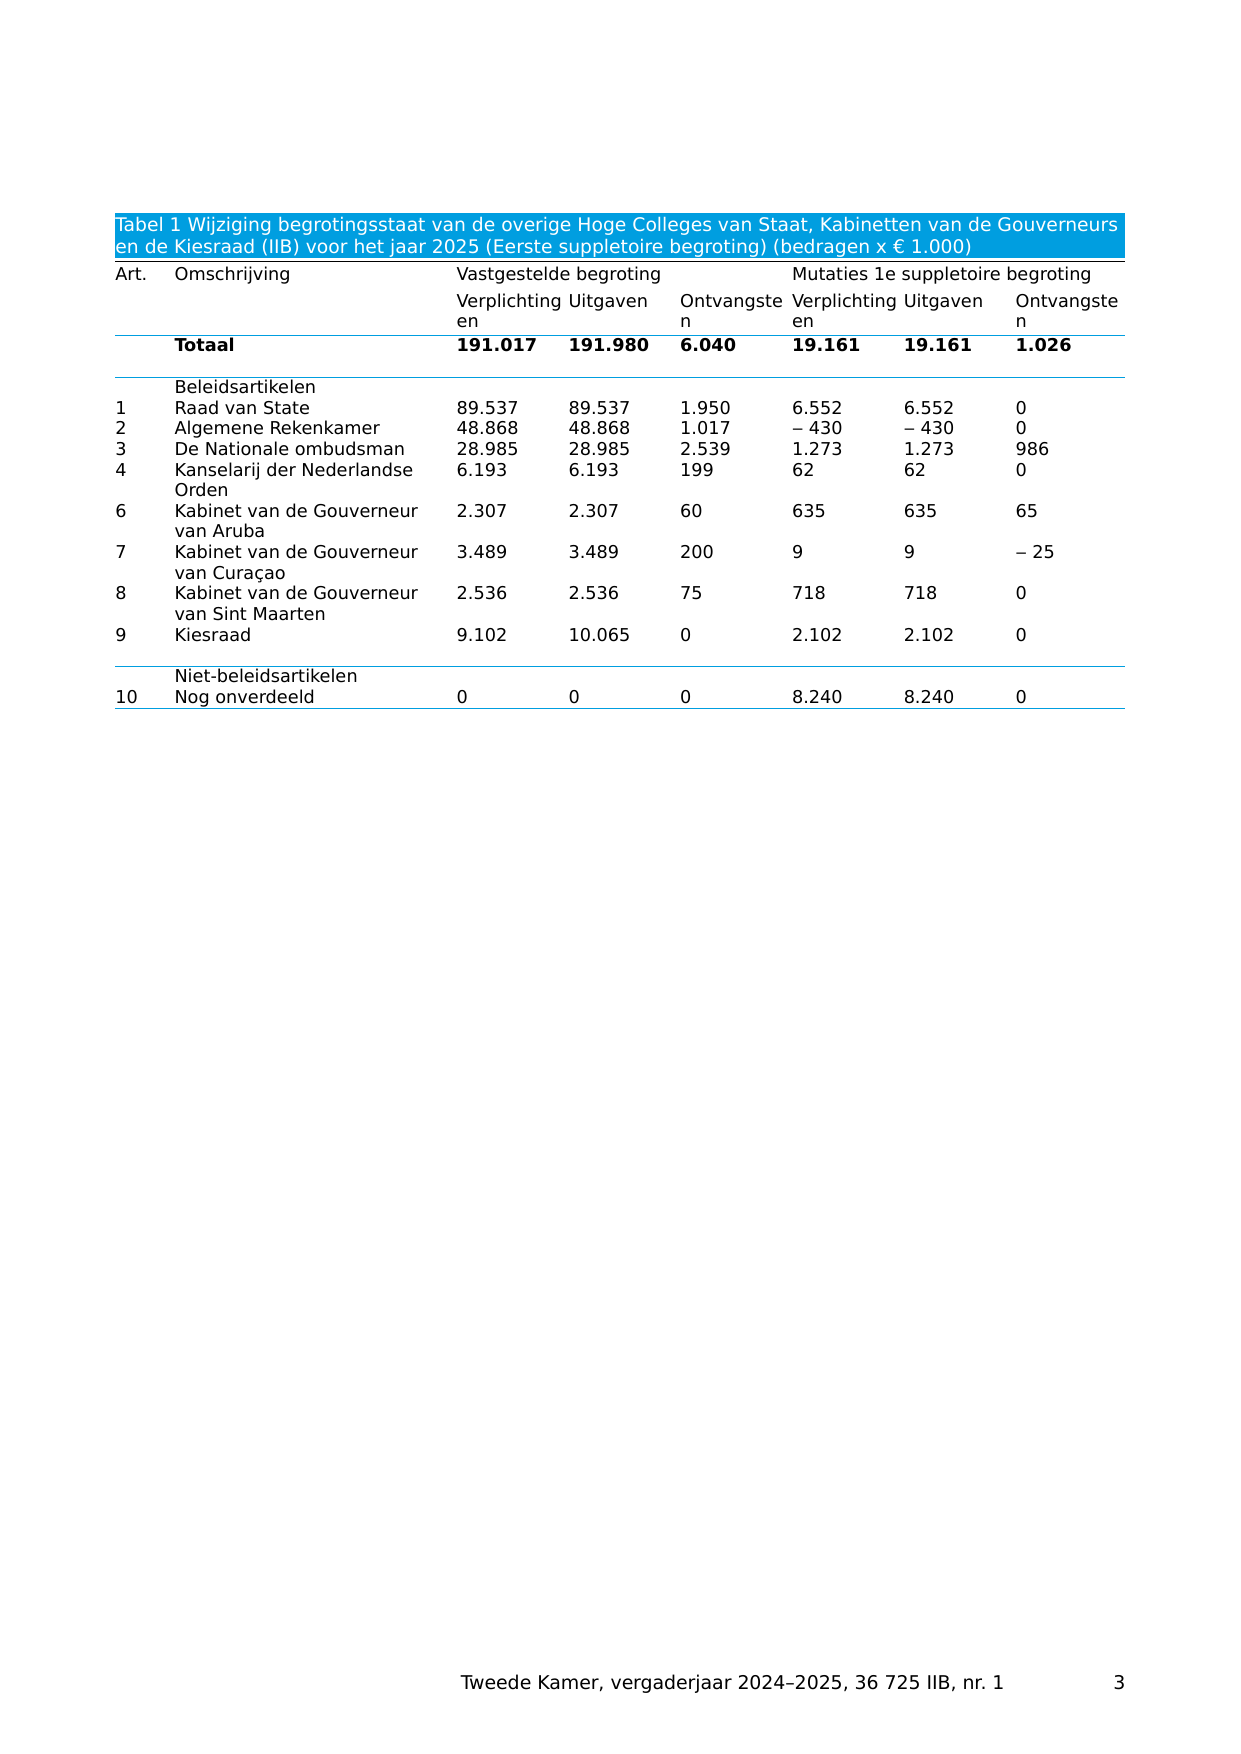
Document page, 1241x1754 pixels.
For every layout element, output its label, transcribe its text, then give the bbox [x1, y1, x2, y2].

table_cell 8 [115, 583, 171, 624]
table_cell 191.017 [454, 336, 565, 356]
table_cell 2.536 [454, 583, 565, 624]
table_cell Verplichtingen [789, 288, 901, 335]
table_cell ‒ 430 [789, 418, 901, 439]
table_cell 65 [1013, 501, 1125, 542]
table_cell Ontvangsten [1013, 288, 1125, 335]
table_cell [115, 378, 171, 398]
table_cell 0 [454, 687, 565, 707]
table_cell [789, 378, 901, 398]
table_cell Uitgaven [565, 288, 677, 335]
table_cell [115, 667, 171, 687]
table_cell 28.985 [454, 439, 565, 459]
table_cell 6.193 [454, 460, 565, 501]
table_cell 62 [789, 460, 901, 501]
table_cell [454, 356, 565, 376]
table_cell 8.240 [789, 687, 901, 707]
table_cell Nog onverdeeld [171, 687, 453, 707]
table_cell [115, 356, 171, 376]
table_cell [565, 645, 677, 666]
table_cell 6.552 [901, 398, 1012, 418]
table_cell [171, 356, 453, 376]
table_cell Mutaties 1e suppletoire begroting [789, 262, 1125, 288]
table_cell 2.539 [677, 439, 789, 459]
table_cell [789, 356, 901, 376]
table_cell 75 [677, 583, 789, 624]
table_cell 4 [115, 460, 171, 501]
table_cell 1.273 [901, 439, 1012, 459]
table_cell 9.102 [454, 625, 565, 645]
table_cell 0 [1013, 687, 1125, 707]
table_cell 1.026 [1013, 336, 1125, 356]
table_cell 3.489 [565, 542, 677, 583]
table_cell [1013, 378, 1125, 398]
table_cell 199 [677, 460, 789, 501]
table_cell Uitgaven [901, 288, 1012, 335]
table_cell 718 [789, 583, 901, 624]
table_cell 1.273 [789, 439, 901, 459]
table_cell [115, 645, 171, 666]
table_cell 0 [1013, 583, 1125, 624]
table_cell [171, 288, 453, 335]
table_cell [115, 336, 171, 356]
table_cell 718 [901, 583, 1012, 624]
table_cell 10 [115, 687, 171, 707]
table_cell 9 [115, 625, 171, 645]
table_cell Kiesraad [171, 625, 453, 645]
table_cell 48.868 [565, 418, 677, 439]
table_cell 191.980 [565, 336, 677, 356]
table_cell 1.950 [677, 398, 789, 418]
table_cell 6 [115, 501, 171, 542]
table_cell 0 [1013, 625, 1125, 645]
table_cell 6.193 [565, 460, 677, 501]
table_cell 200 [677, 542, 789, 583]
table_cell Kanselarij der Nederlandse Orden [171, 460, 453, 501]
table_cell Art. [115, 262, 171, 288]
table_cell [677, 667, 789, 687]
table_cell [565, 378, 677, 398]
table_cell Niet-beleidsartikelen [171, 667, 453, 687]
table_cell 7 [115, 542, 171, 583]
table_cell 2.307 [454, 501, 565, 542]
table_cell 986 [1013, 439, 1125, 459]
table_cell 2.102 [901, 625, 1012, 645]
table_cell [115, 288, 171, 335]
table_cell 0 [677, 625, 789, 645]
table_cell 2.536 [565, 583, 677, 624]
table_cell 9 [901, 542, 1012, 583]
table_cell 0 [1013, 418, 1125, 439]
table_cell 2.102 [789, 625, 901, 645]
table_cell Raad van State [171, 398, 453, 418]
table_cell Kabinet van de Gouverneur van Curaçao [171, 542, 453, 583]
table_cell [565, 667, 677, 687]
table_cell [565, 356, 677, 376]
table_cell 8.240 [901, 687, 1012, 707]
table_cell Omschrijving [171, 262, 453, 288]
table_cell 0 [1013, 460, 1125, 501]
table_cell 60 [677, 501, 789, 542]
table_cell Totaal [171, 336, 453, 356]
table_cell [901, 667, 1012, 687]
table_cell 28.985 [565, 439, 677, 459]
table_cell 635 [789, 501, 901, 542]
table_cell [677, 645, 789, 666]
table_cell [454, 645, 565, 666]
table_cell [1013, 667, 1125, 687]
table_cell 10.065 [565, 625, 677, 645]
table_cell 0 [1013, 398, 1125, 418]
table_cell 3 [115, 439, 171, 459]
table_cell [677, 356, 789, 376]
table_cell 6.552 [789, 398, 901, 418]
table_cell [1013, 356, 1125, 376]
table_cell [901, 378, 1012, 398]
table_cell De Nationale ombudsman [171, 439, 453, 459]
table_cell ‒ 25 [1013, 542, 1125, 583]
table_cell [789, 645, 901, 666]
table_cell Vastgestelde begroting [454, 262, 789, 288]
table_cell 89.537 [565, 398, 677, 418]
table_cell 19.161 [901, 336, 1012, 356]
table_cell 1 [115, 398, 171, 418]
table_cell ‒ 430 [901, 418, 1012, 439]
table_cell [901, 645, 1012, 666]
table_cell 2 [115, 418, 171, 439]
table_cell [677, 378, 789, 398]
table_cell 0 [565, 687, 677, 707]
table_cell 9 [789, 542, 901, 583]
table_cell [454, 667, 565, 687]
table_cell Beleidsartikelen [171, 378, 453, 398]
table_cell Ontvangsten [677, 288, 789, 335]
table_cell [171, 645, 453, 666]
table_cell 6.040 [677, 336, 789, 356]
table_cell 1.017 [677, 418, 789, 439]
table_cell [901, 356, 1012, 376]
table_cell 62 [901, 460, 1012, 501]
table_cell 19.161 [789, 336, 901, 356]
table_cell [454, 378, 565, 398]
table_cell Verplichtingen [454, 288, 565, 335]
table_cell Algemene Rekenkamer [171, 418, 453, 439]
table_cell [1013, 645, 1125, 666]
table_cell Kabinet van de Gouverneur van Sint Maarten [171, 583, 453, 624]
table_cell 0 [677, 687, 789, 707]
table_cell Kabinet van de Gouverneur van Aruba [171, 501, 453, 542]
table_cell 2.307 [565, 501, 677, 542]
table_cell 3.489 [454, 542, 565, 583]
table_cell 635 [901, 501, 1012, 542]
table_cell 48.868 [454, 418, 565, 439]
table_cell 89.537 [454, 398, 565, 418]
table_cell [789, 667, 901, 687]
